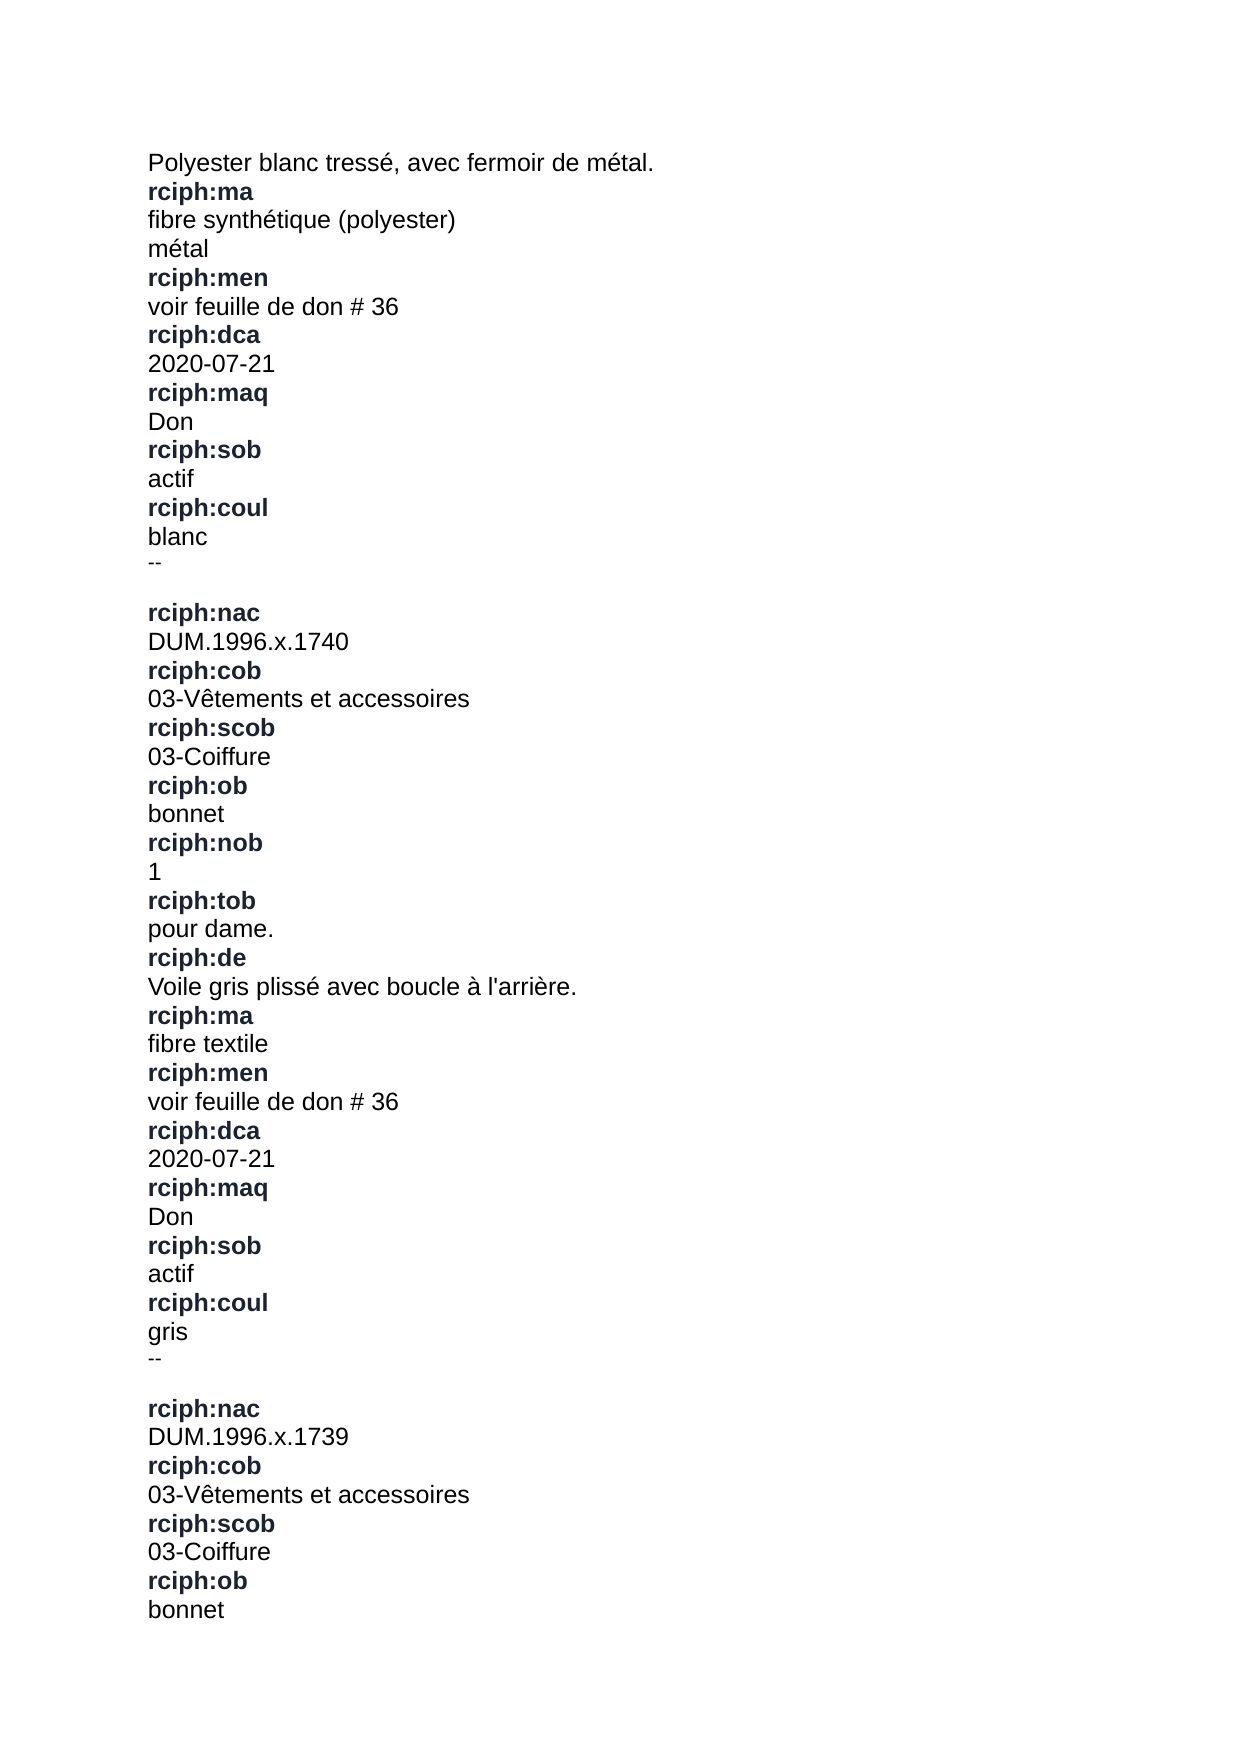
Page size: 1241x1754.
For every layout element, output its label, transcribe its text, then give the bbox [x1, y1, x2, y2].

text -- [148, 1346, 1092, 1369]
text rciph:ob [148, 1566, 1092, 1595]
text 1 [148, 857, 1092, 886]
text rciph:ob [148, 771, 1092, 799]
text rciph:dca [148, 320, 1092, 349]
text bonnet [148, 799, 1092, 828]
text blanc [148, 521, 1092, 550]
text Don [148, 406, 1092, 435]
text rciph:de [148, 943, 1092, 972]
text rciph:sob [148, 1231, 1092, 1259]
text rciph:maq [148, 378, 1092, 406]
text rciph:nac [148, 1393, 1092, 1422]
text -- [148, 550, 1092, 574]
text pour dame. [148, 914, 1092, 943]
text voir feuille de don # 36 [148, 1087, 1092, 1116]
text voir feuille de don # 36 [148, 291, 1092, 320]
text gris [148, 1317, 1092, 1346]
text rciph:ma [148, 1001, 1092, 1029]
text rciph:men [148, 263, 1092, 291]
text DUM.1996.x.1739 [148, 1422, 1092, 1451]
text actif [148, 1259, 1092, 1288]
text Voile gris plissé avec boucle à l'arrière. [148, 972, 1092, 1001]
text rciph:dca [148, 1116, 1092, 1144]
text fibre synthétique (polyester) [148, 205, 1092, 234]
text 03-Coiffure [148, 742, 1092, 771]
text 03-Coiffure [148, 1537, 1092, 1566]
text rciph:scob [148, 713, 1092, 742]
text 2020-07-21 [148, 349, 1092, 378]
text rciph:ma [148, 176, 1092, 205]
text 03-Vêtements et accessoires [148, 684, 1092, 713]
text rciph:coul [148, 493, 1092, 521]
text rciph:men [148, 1058, 1092, 1087]
text rciph:cob [148, 656, 1092, 684]
text 03-Vêtements et accessoires [148, 1480, 1092, 1508]
text rciph:coul [148, 1288, 1092, 1317]
text rciph:nob [148, 828, 1092, 857]
text actif [148, 464, 1092, 493]
text rciph:maq [148, 1173, 1092, 1202]
text rciph:nac [148, 598, 1092, 627]
text rciph:cob [148, 1451, 1092, 1480]
text Don [148, 1202, 1092, 1231]
text métal [148, 234, 1092, 263]
text rciph:tob [148, 886, 1092, 914]
text 2020-07-21 [148, 1144, 1092, 1173]
text fibre textile [148, 1029, 1092, 1058]
text rciph:sob [148, 435, 1092, 464]
text DUM.1996.x.1740 [148, 627, 1092, 656]
text bonnet [148, 1595, 1092, 1623]
text Polyester blanc tressé, avec fermoir de métal. [148, 148, 1092, 176]
text rciph:scob [148, 1508, 1092, 1537]
